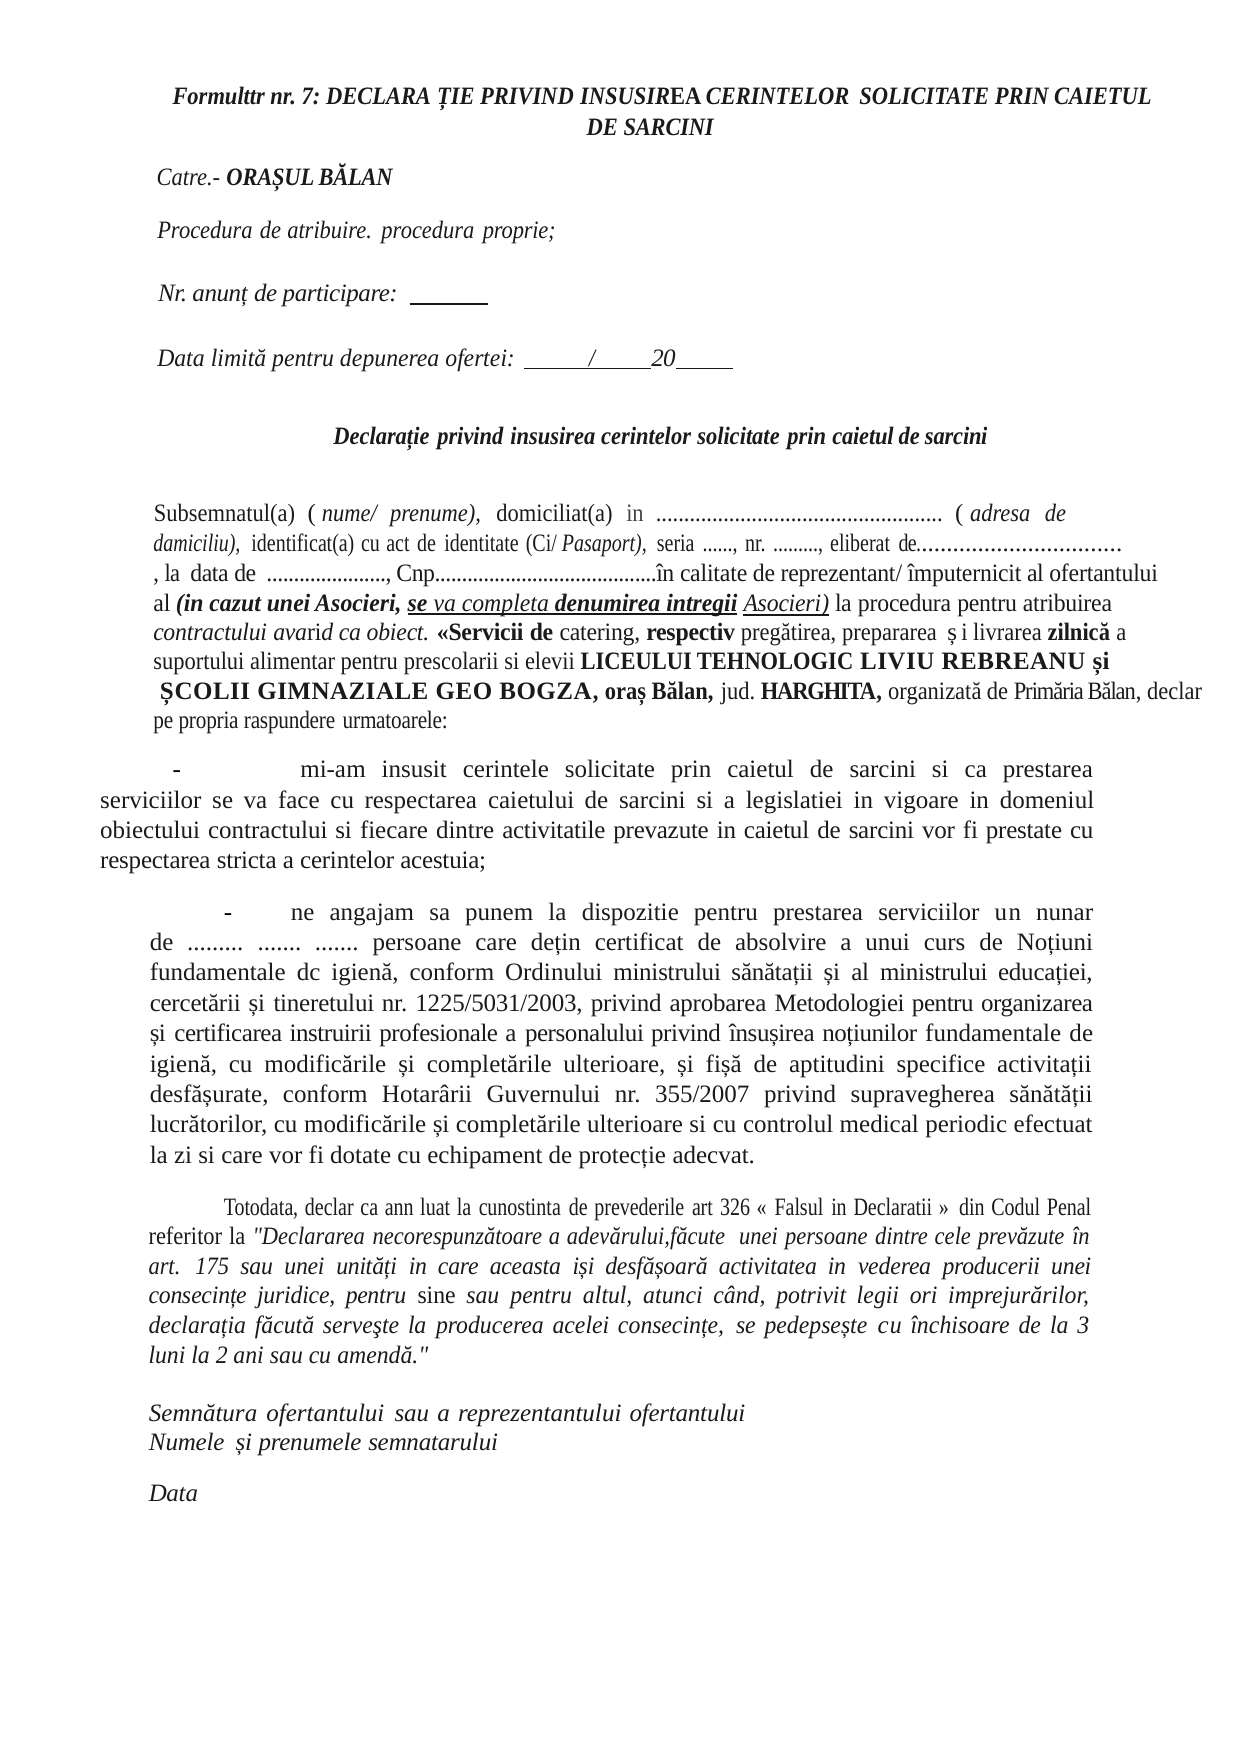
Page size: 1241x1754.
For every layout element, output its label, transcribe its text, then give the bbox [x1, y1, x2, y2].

text Totodata, declar ca ann luat la cunostinta de prevederile art 326 « Falsul in Declaratii » din Codul Penal referitor la "Declararea necorespunzătoare a adevărului,făcute unei persoane dintre cele prevăzute în art. 175 sau unei unități in care aceasta iși desfășoară activitatea in vederea producerii unei consecințe juridice, pentru sine sau pentru altul, atunci când, potrivit legii ori imprejurărilor, declarația făcută serveşte la producerea acelei consecințe, se pedepsește cu închisoare de la 3 luni la 2 ani sau cu amendă." [148, 1192, 1092, 1368]
text Procedura de atribuire. procedura proprie; [157, 215, 1215, 244]
text Subsemnatul(a) (nume/ prenume), domiciliat(a) in ................................................... (adresa de [154, 498, 1215, 527]
list mi-am insusit cerintele solicitate prin caietul de sarcini si ca prestarea serviciilor se va face cu respectarea caietului de sarcini si a legislatiei in vigoare in domeniul obiectului contractului si fiecare dintre activitatile prevazute in caietul de sarcini vor fi prestate cu respectarea stricta a cerintelor acestuia; [100, 754, 1094, 874]
text Declarație privind insusirea cerintelor solicitate prin caietul de sarcini [333, 421, 1215, 449]
text Formulttr nr. 7: DECLARA ȚIE PRIVIND INSUSIREA CERINTELOR SOLICITATE PRIN CAIETUL DE SARCINI [172, 81, 1164, 140]
text Data limită pentru depunerea ofertei: / 20 [157, 343, 1215, 372]
text al (in cazut unei Asocieri, se va completa denumirea intregii Asocieri) la procedura pentru atribuirea contractului avarid ca obiect. «Servicii de catering, respectiv pregătirea, prepararea și livrarea zilnică a suportului alimentar pentru prescolarii si elevii LICEULUI TEHNOLOGIC LIVIU REBREANU și [153, 588, 1215, 675]
text Nr. anunț de participare: [158, 278, 1215, 307]
text ȘCOLII GIMNAZIALE GEO BOGZA, oraș Bălan, jud. HARGHITA, organizată de Primăria Bălan, declar pe propria raspundere urmatoarele: [153, 676, 1215, 733]
text Numele și prenumele semnatarului [149, 1427, 1215, 1456]
text Data [149, 1478, 1215, 1507]
text damiciliu), identificat(a) cu act de identitate (Ci/ Pasaport), seria ......, nr. ........., eliberat de. [153, 528, 1215, 557]
text Catre.- ORAȘUL BĂLAN [156, 162, 1215, 191]
text , la data de ......................, Cnp.........................................în calitate de reprezentant/ împuternicit al ofertantului [153, 558, 1215, 587]
text Semnătura ofertantului sau a reprezentantului ofertantului [149, 1398, 1215, 1427]
list ne angajam sa punem la dispozitie pentru prestarea serviciilor un nunar de ......... ....... ....... persoane care dețin certificat de absolvire a unui curs de Noțiuni fundamentale dc igienă, conform Ordinului ministrului sănătații și al ministrului educației, cercetării și tineretului nr. 1225/5031/2003, privind aprobarea Metodologiei pentru organizarea și certificarea instruirii profesionale a personalului privind însușirea noțiunilor fundamentale de igienă, cu modificările și completările ulterioare, și fișă de aptitudini specifice activitații desfășurate, conform Hotarârii Guvernului nr. 355/2007 privind supravegherea sănătății lucrătorilor, cu modificările și completările ulterioare si cu controlul medical periodic efectuat la zi si care vor fi dotate cu echipament de protecție adecvat. [149, 897, 1093, 1169]
